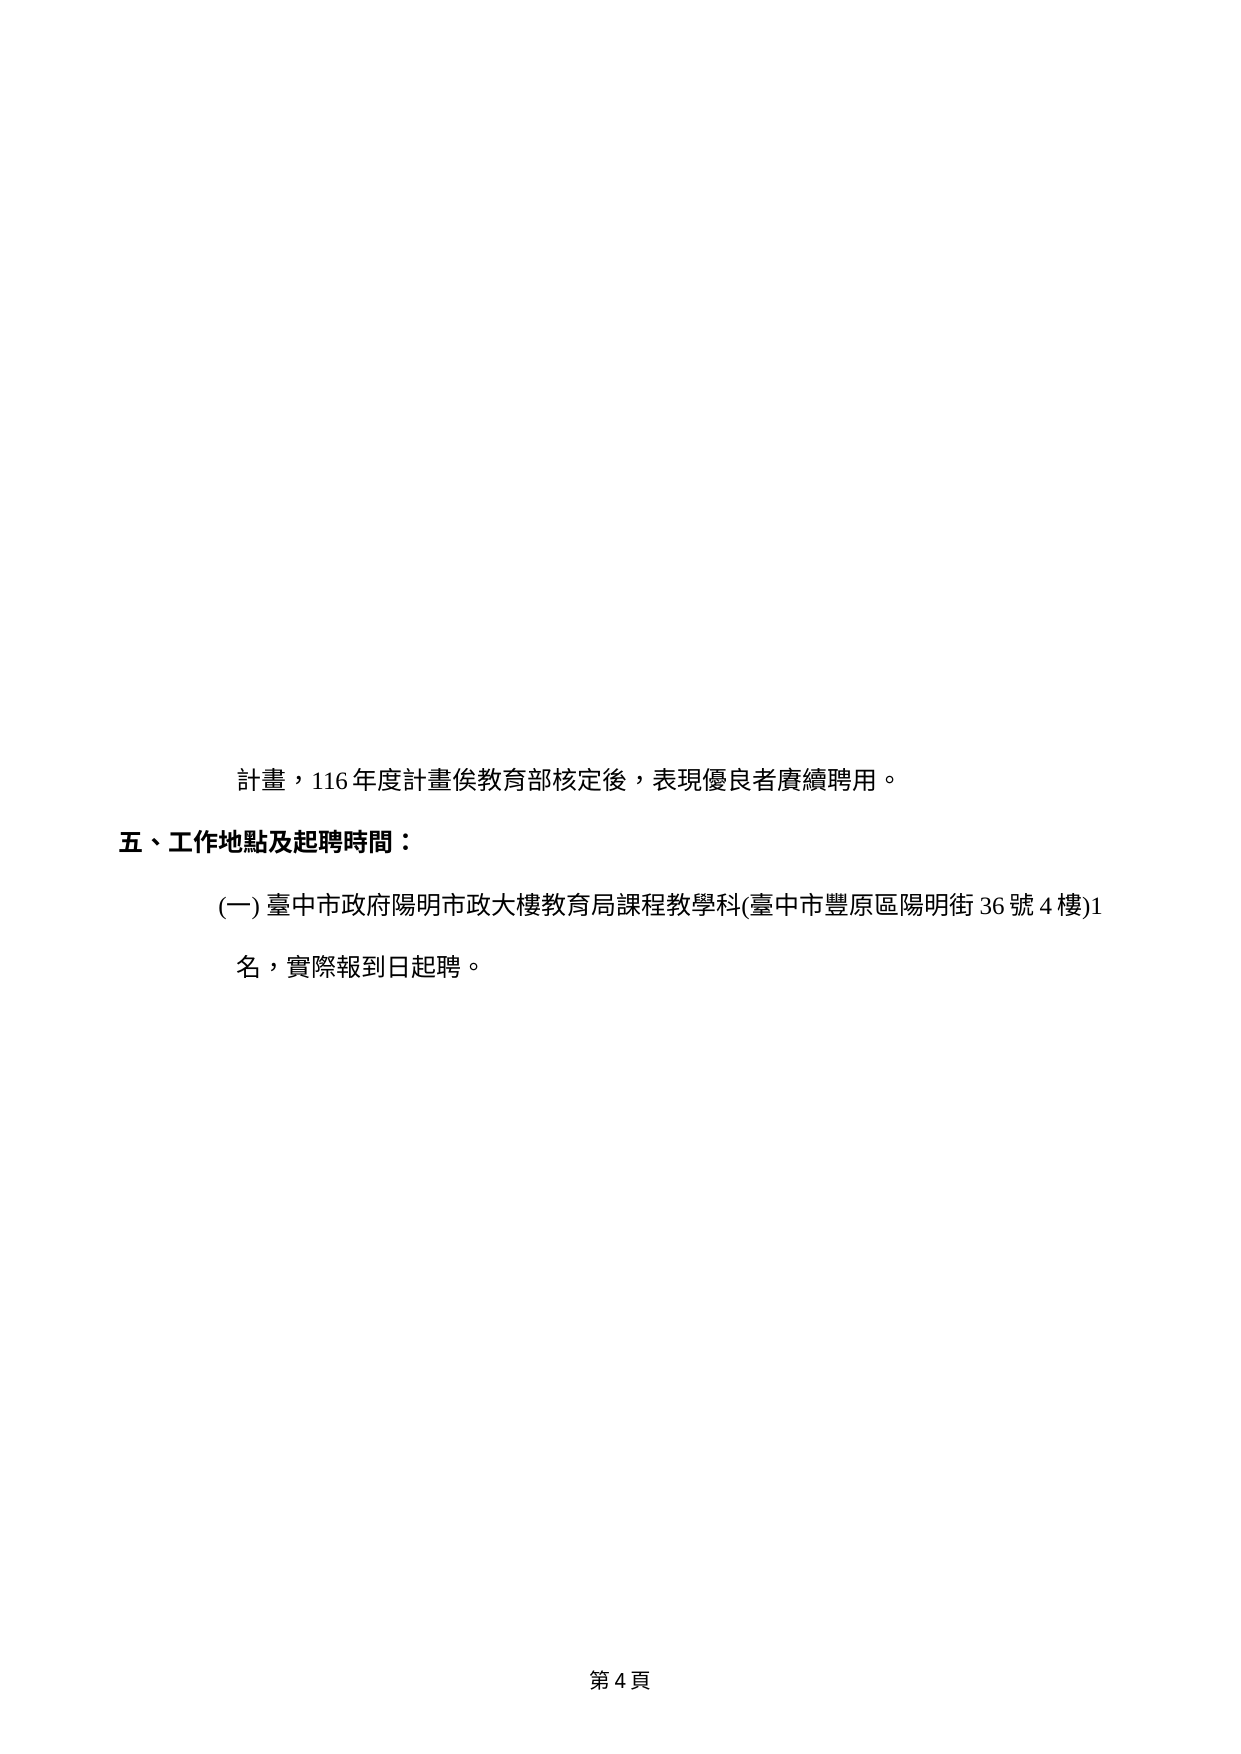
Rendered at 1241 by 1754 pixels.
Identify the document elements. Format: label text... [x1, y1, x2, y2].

text (一) 臺中市政府陽明市政大樓教育局課程教學科(臺中市豐原區陽明街36號4樓)1名，實際報到日起聘。 [118, 862, 1122, 987]
text 計畫，116年度計畫俟教育部核定後，表現優良者賡續聘用。 [118, 737, 1122, 799]
text 五、工作地點及起聘時間： [118, 799, 1122, 862]
